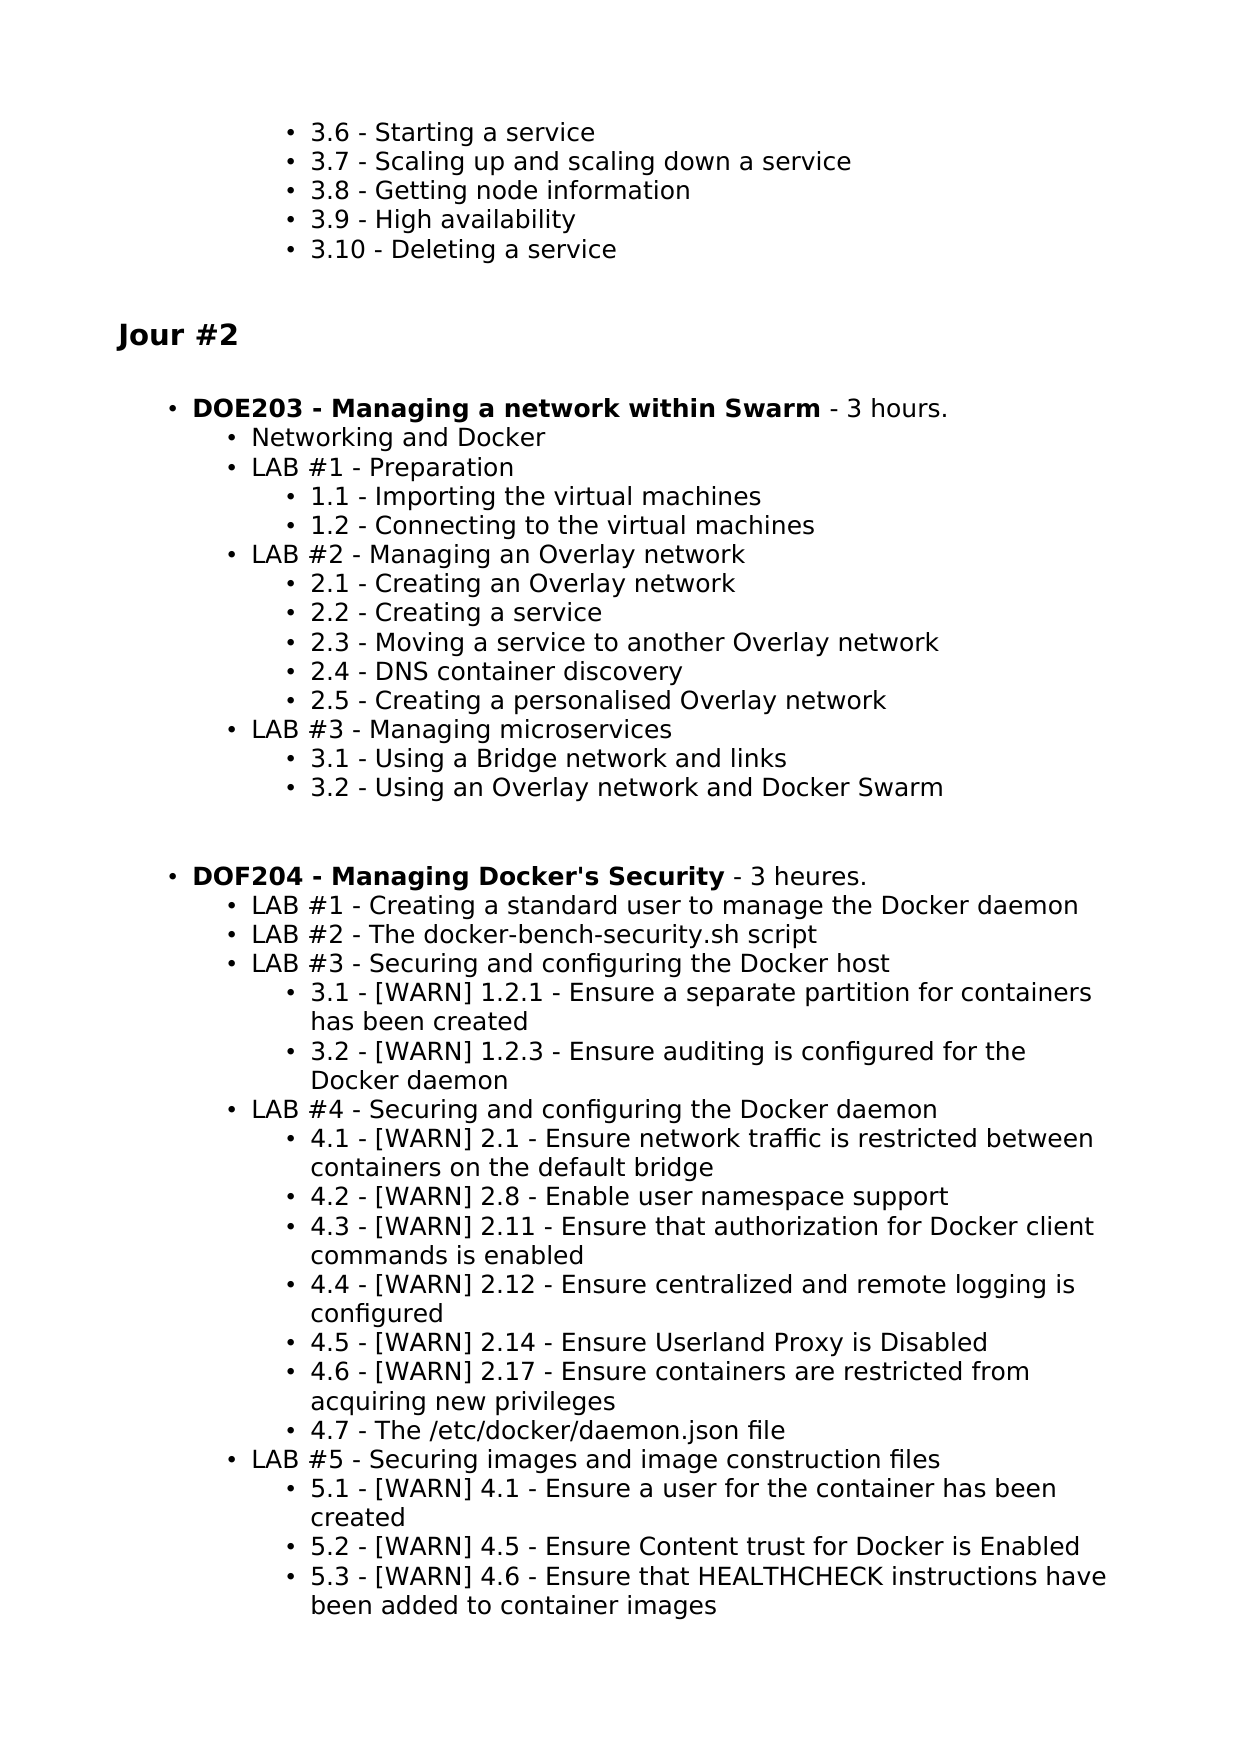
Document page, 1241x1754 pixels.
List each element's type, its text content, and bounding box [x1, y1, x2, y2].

list LAB #3 - Managing microservices [236, 715, 1122, 744]
list LAB #4 - Securing and configuring the Docker daemon [236, 1095, 1122, 1124]
list 3.1 - Using a Bridge network and links [295, 744, 1122, 773]
list 4.2 - [WARN] 2.8 - Enable user namespace support [295, 1182, 1122, 1212]
list LAB #2 - Managing an Overlay network [236, 540, 1122, 569]
list 3.2 - [WARN] 1.2.3 - Ensure auditing is configured for the Docker daemon [295, 1037, 1122, 1095]
list 2.5 - Creating a personalised Overlay network [295, 686, 1122, 715]
list 4.1 - [WARN] 2.1 - Ensure network traffic is restricted between containers on the default bridge [295, 1124, 1122, 1182]
list 3.6 - Starting a service [295, 118, 1122, 147]
list LAB #1 - Creating a standard user to manage the Docker daemon [236, 891, 1122, 920]
list 3.9 - High availability [295, 206, 1122, 235]
list 5.3 - [WARN] 4.6 - Ensure that HEALTHCHECK instructions have been added to container images [295, 1562, 1122, 1620]
list 4.6 - [WARN] 2.17 - Ensure containers are restricted from acquiring new privileges [295, 1357, 1122, 1416]
list 4.4 - [WARN] 2.12 - Ensure centralized and remote logging is configured [295, 1270, 1122, 1328]
list 3.8 - Getting node information [295, 176, 1122, 206]
list DOF204 - Managing Docker's Security - 3 heures. [177, 862, 1122, 891]
list 4.7 - The /etc/docker/daemon.json file [295, 1416, 1122, 1445]
list 3.1 - [WARN] 1.2.1 - Ensure a separate partition for containers has been created [295, 978, 1122, 1037]
list LAB #3 - Securing and configuring the Docker host [236, 949, 1122, 978]
subtitle Jour #2 [118, 318, 1122, 352]
list 3.10 - Deleting a service [295, 235, 1122, 264]
list 5.1 - [WARN] 4.1 - Ensure a user for the container has been created [295, 1474, 1122, 1532]
list 3.7 - Scaling up and scaling down a service [295, 147, 1122, 176]
list 4.3 - [WARN] 2.11 - Ensure that authorization for Docker client commands is enabled [295, 1212, 1122, 1270]
list LAB #1 - Preparation [236, 453, 1122, 482]
list LAB #5 - Securing images and image construction files [236, 1445, 1122, 1474]
list 1.1 - Importing the virtual machines [295, 482, 1122, 511]
list 2.3 - Moving a service to another Overlay network [295, 628, 1122, 657]
list 4.5 - [WARN] 2.14 - Ensure Userland Proxy is Disabled [295, 1328, 1122, 1357]
list 2.1 - Creating an Overlay network [295, 569, 1122, 598]
list 5.2 - [WARN] 4.5 - Ensure Content trust for Docker is Enabled [295, 1532, 1122, 1562]
list 2.4 - DNS container discovery [295, 657, 1122, 686]
list 1.2 - Connecting to the virtual machines [295, 511, 1122, 540]
list Networking and Docker [236, 423, 1122, 453]
list LAB #2 - The docker-bench-security.sh script [236, 920, 1122, 949]
list DOE203 - Managing a network within Swarm - 3 hours. [177, 394, 1122, 423]
list 2.2 - Creating a service [295, 598, 1122, 628]
list 3.2 - Using an Overlay network and Docker Swarm [295, 773, 1122, 803]
